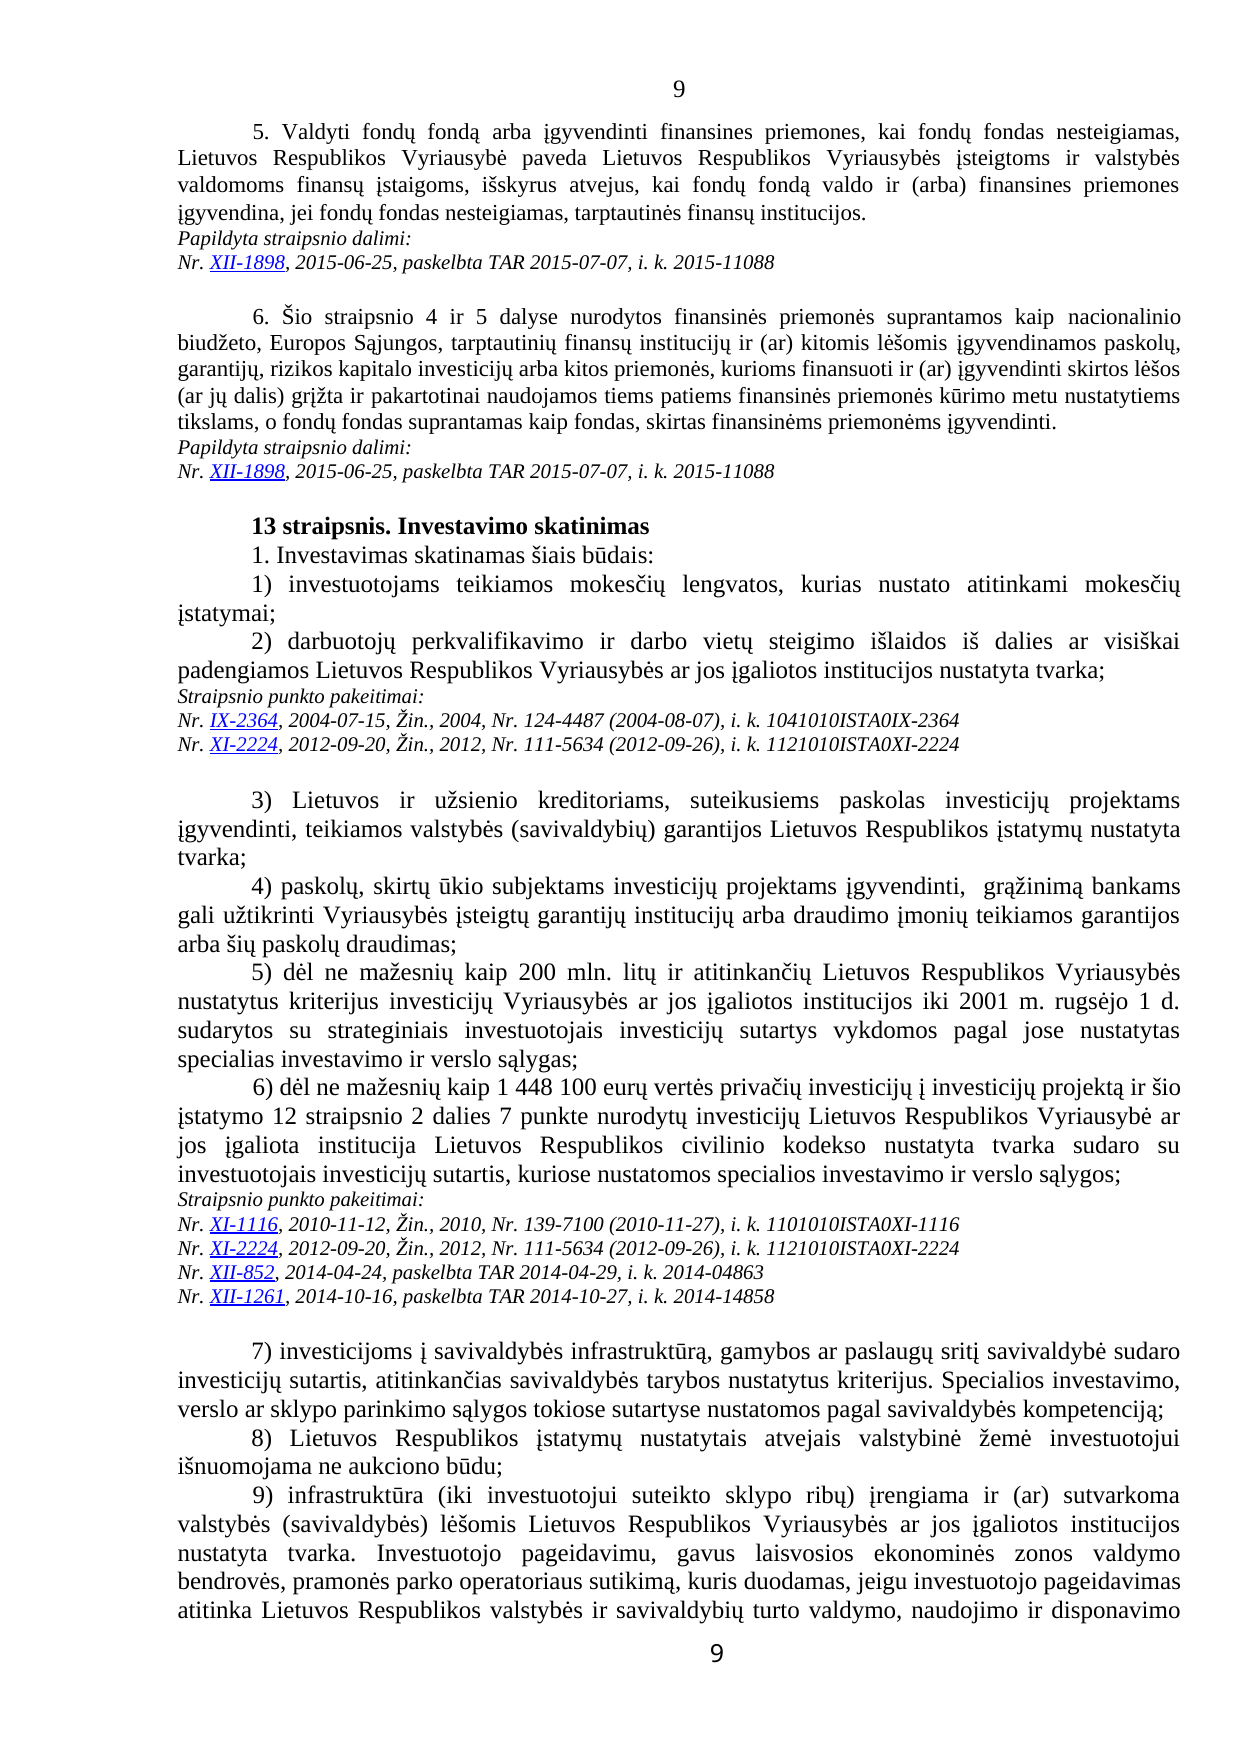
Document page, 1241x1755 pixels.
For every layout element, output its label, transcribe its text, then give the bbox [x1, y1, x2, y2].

text Nr. IX-2364, 2004-07-15, Žin., 2004, Nr. 124-4487 (2004-08-07), i. k. 1041010ISTA0IX-2364 [177, 708, 1181, 732]
text 13 straipsnis. Investavimo skatinimas [177, 511, 1181, 540]
text Papildyta straipsnio dalimi: [177, 226, 1181, 250]
text Nr. XII-852, 2014-04-24, paskelbta TAR 2014-04-29, i. k. 2014-04863 [177, 1259, 1181, 1284]
text Nr. XI-2224, 2012-09-20, Žin., 2012, Nr. 111-5634 (2012-09-26), i. k. 1121010ISTA0XI-2224 [177, 1236, 1181, 1259]
text Nr. XI-2224, 2012-09-20, Žin., 2012, Nr. 111-5634 (2012-09-26), i. k. 1121010ISTA0XI-2224 [177, 732, 1181, 756]
text Nr. XI-1116, 2010-11-12, Žin., 2010, Nr. 139-7100 (2010-11-27), i. k. 1101010ISTA0XI-1116 [177, 1211, 1181, 1236]
text 1) investuotojams teikiamos mokesčių lengvatos, kurias nustato atitinkami mokesčių įstatymai; [177, 569, 1181, 626]
text 6) dėl ne mažesnių kaip 1 448 100 eurų vertės privačių investicijų į investicijų projektą ir šio įstatymo 12 straipsnio 2 dalies 7 punkte nurodytų investicijų Lietuvos Respublikos Vyriausybė ar jos įgaliota institucija Lietuvos Respublikos civilinio kodekso nustatyta tvarka sudaro su investuotojais investicijų sutartis, kuriose nustatomos specialios investavimo ir verslo sąlygos; [177, 1072, 1181, 1187]
text 4) paskolų, skirtų ūkio subjektams investicijų projektams įgyvendinti, grąžinimą bankams gali užtikrinti Vyriausybės įsteigtų garantijų institucijų arba draudimo įmonių teikiamos garantijos arba šių paskolų draudimas; [177, 871, 1181, 957]
text 7) investicijoms į savivaldybės infrastruktūrą, gamybos ar paslaugų sritį savivaldybė sudaro investicijų sutartis, atitinkančias savivaldybės tarybos nustatytus kriterijus. Specialios investavimo, verslo ar sklypo parinkimo sąlygos tokiose sutartyse nustatomos pagal savivaldybės kompetenciją; [177, 1336, 1181, 1423]
text Nr. XII-1898, 2015-06-25, paskelbta TAR 2015-07-07, i. k. 2015-11088 [177, 459, 1181, 483]
text 2) darbuotojų perkvalifikavimo ir darbo vietų steigimo išlaidos iš dalies ar visiškai padengiamos Lietuvos Respublikos Vyriausybės ar jos įgaliotos institucijos nustatyta tvarka; [177, 626, 1181, 684]
text Nr. XII-1261, 2014-10-16, paskelbta TAR 2014-10-27, i. k. 2014-14858 [177, 1284, 1181, 1308]
text 9) infrastruktūra (iki investuotojui suteikto sklypo ribų) įrengiama ir (ar) sutvarkoma valstybės (savivaldybės) lėšomis Lietuvos Respublikos Vyriausybės ar jos įgaliotos institucijos nustatyta tvarka. Investuotojo pageidavimu, gavus laisvosios ekonominės zonos valdymo bendrovės, pramonės parko operatoriaus sutikimą, kuris duodamas, jeigu investuotojo pageidavimas atitinka Lietuvos Respublikos valstybės ir savivaldybių turto valdymo, naudojimo ir disponavimo [177, 1480, 1181, 1624]
text 5. Valdyti fondų fondą arba įgyvendinti finansines priemones, kai fondų fondas nesteigiamas, Lietuvos Respublikos Vyriausybė paveda Lietuvos Respublikos Vyriausybės įsteigtoms ir valstybės valdomoms finansų įstaigoms, išskyrus atvejus, kai fondų fondą valdo ir (arba) finansines priemones įgyvendina, jei fondų fondas nesteigiamas, tarptautinės finansų institucijos. [177, 118, 1181, 226]
text 5) dėl ne mažesnių kaip 200 mln. litų ir atitinkančių Lietuvos Respublikos Vyriausybės nustatytus kriterijus investicijų Vyriausybės ar jos įgaliotos institucijos iki 2001 m. rugsėjo 1 d. sudarytos su strateginiais investuotojais investicijų sutartys vykdomos pagal jose nustatytas specialias investavimo ir verslo sąlygas; [177, 957, 1181, 1072]
text Papildyta straipsnio dalimi: [177, 434, 1181, 459]
text Straipsnio punkto pakeitimai: [177, 684, 1181, 708]
text 8) Lietuvos Respublikos įstatymų nustatytais atvejais valstybinė žemė investuotojui išnuomojama ne aukciono būdu; [177, 1423, 1181, 1480]
text Nr. XII-1898, 2015-06-25, paskelbta TAR 2015-07-07, i. k. 2015-11088 [177, 250, 1181, 274]
text 1. Investavimas skatinamas šiais būdais: [177, 540, 1181, 569]
text Straipsnio punkto pakeitimai: [177, 1187, 1181, 1211]
text 6. Šio straipsnio 4 ir 5 dalyse nurodytos finansinės priemonės suprantamos kaip nacionalinio biudžeto, Europos Sąjungos, tarptautinių finansų institucijų ir (ar) kitomis lėšomis įgyvendinamos paskolų, garantijų, rizikos kapitalo investicijų arba kitos priemonės, kurioms finansuoti ir (ar) įgyvendinti skirtos lėšos (ar jų dalis) grįžta ir pakartotinai naudojamos tiems patiems finansinės priemonės kūrimo metu nustatytiems tikslams, o fondų fondas suprantamas kaip fondas, skirtas finansinėms priemonėms įgyvendinti. [177, 303, 1181, 434]
text 3) Lietuvos ir užsienio kreditoriams, suteikusiems paskolas investicijų projektams įgyvendinti, teikiamos valstybės (savivaldybių) garantijos Lietuvos Respublikos įstatymų nustatyta tvarka; [177, 785, 1181, 871]
